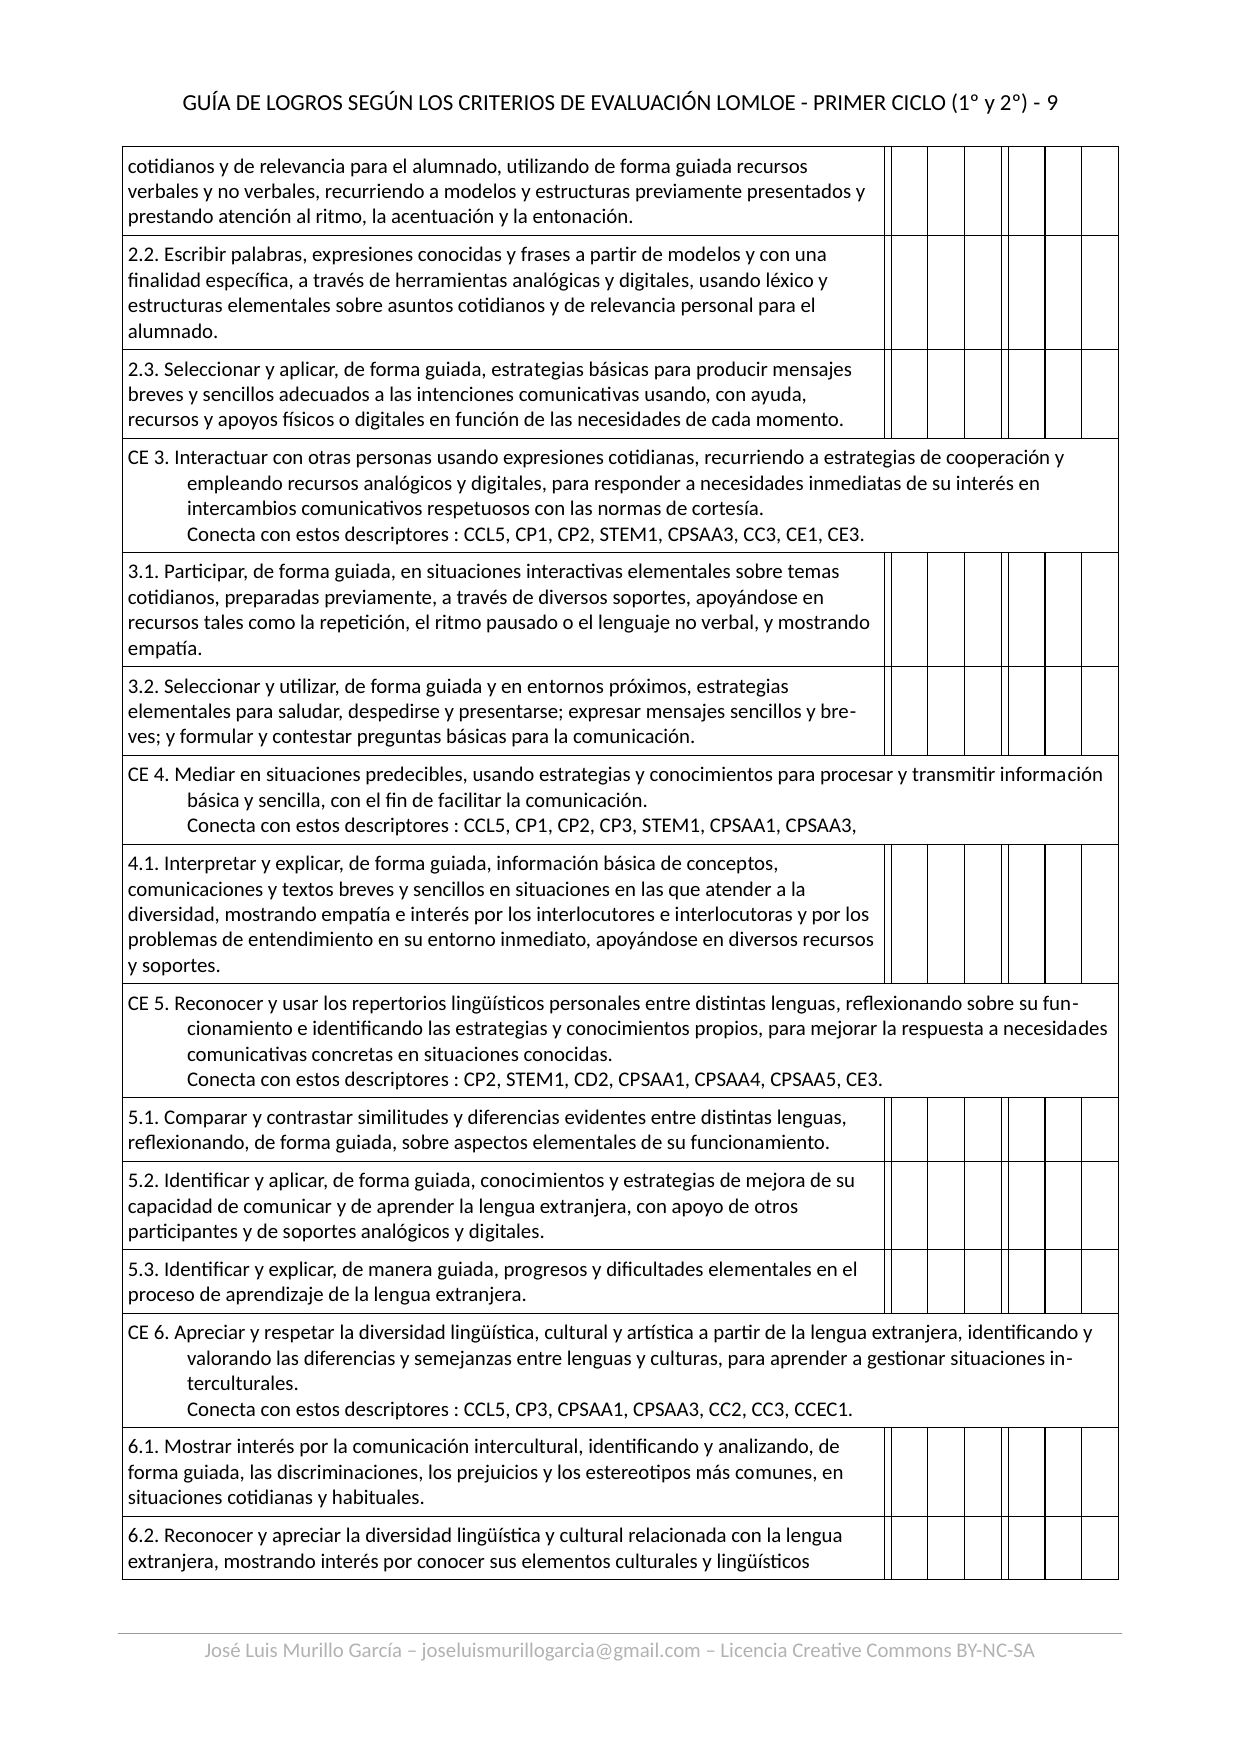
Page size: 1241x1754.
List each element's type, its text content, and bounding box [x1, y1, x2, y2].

table_cell [1009, 553, 1044, 666]
table_cell [1046, 1250, 1081, 1313]
table_cell [1002, 1428, 1008, 1516]
table_cell [1002, 1098, 1008, 1161]
table_cell [1082, 1517, 1118, 1579]
table_cell [965, 1428, 1001, 1516]
table_cell [1009, 1098, 1044, 1161]
table_cell 2.3. Seleccionar y aplicar, de forma guiada, estra­tegias básicas para pro­ducir mensajes breves y sencillos adecuados a las intenciones comunicati­vas usando, con ayuda, recursos y apoyos físicos o digitales en función de las necesidades de cada momento. [123, 350, 884, 438]
table_cell CE 6. Apreciar y respetar la diversidad lingüística, cultural y artística a partir de la lengua extranjera, identificando y valorando las diferencias y semejan­zas entre lenguas y culturas, para aprender a gestionar situaciones in­terculturales. Conecta con estos descriptores : CCL5, CP3, CPSAA1, CPSAA3, CC2, CC3, CCEC1. [123, 1314, 1118, 1427]
table_cell [1009, 845, 1044, 983]
table_cell [928, 350, 964, 438]
table_cell [885, 1428, 891, 1516]
table_cell [1009, 236, 1044, 349]
table_cell [1046, 1162, 1081, 1249]
table_cell CE 5. Reconocer y usar los repertorios lingüísticos personales entre distintas lenguas, reflexionando sobre su fun­cionamiento e identificando las estra­tegias y conocimientos propios, para mejorar la respuesta a necesida­des comunicativas concretas en situa­ciones conocidas. Conecta con estos descriptores : CP2, STEM1, CD2, CP­SAA1, CPSAA4, CPSAA5, CE3. [123, 984, 1118, 1097]
table_cell [892, 845, 927, 983]
table_cell [965, 236, 1001, 349]
table_cell [1009, 350, 1044, 438]
table_cell cotidianos y de relevancia para el alumnado, utilizando de forma guiada recursos verbales y no verbales, recurriendo a modelos y estructuras previamente presentados y prestando atención al ritmo, la acentuación y la entona­ción. [123, 147, 884, 235]
table_cell [892, 1162, 927, 1249]
table_cell [1046, 147, 1081, 235]
table_cell CE 3. Interactuar con otras personas usando expresiones cotidianas, recu­rriendo a estrategias de cooperación y empleando recursos analógicos y digi­tales, para responder a necesidades inmediatas de su interés en intercam­bios comunicativos respetuosos con las normas de cortesía. Conecta con estos descriptores : CCL5, CP1, CP2, STEM1, CPSAA3, CC3, CE1, CE3. [123, 439, 1118, 552]
table_cell [892, 1517, 927, 1579]
table_cell [928, 845, 964, 983]
table_cell 5.1. Comparar y contras­tar similitudes y diferen­cias evidentes entre dis­tintas lenguas, reflexio­nando, de forma guiada, sobre aspectos elemen­tales de su funciona­miento. [123, 1098, 884, 1161]
table_cell [1002, 1162, 1008, 1249]
table_cell [1002, 1517, 1008, 1579]
table_cell [1009, 147, 1044, 235]
table_cell 3.1. Participar, de forma guiada, en situaciones interactivas elementales sobre temas cotidianos, preparadas previamen­te, a través de diversos soportes, apoyándose en recursos tales como la repetición, el ritmo pausado o el lenguaje no verbal, y mostrando em­patía. [123, 553, 884, 666]
table_cell 3.2. Seleccionar y utilizar, de forma guiada y en en­tornos próximos, estra­tegias elementales para saludar, despedirse y presentarse; expresar mensajes sencillos y bre­ves; y formular y contes­tar preguntas básicas para la comunicación. [123, 667, 884, 755]
table_cell [965, 1517, 1001, 1579]
table_cell [1009, 1428, 1044, 1516]
table_cell [965, 350, 1001, 438]
table_cell 5.3. Identificar y explicar, de manera guiada, pro­gresos y dificultades ele­mentales en el proceso de aprendizaje de la len­gua extranjera. [123, 1250, 884, 1313]
table_cell [1082, 1162, 1118, 1249]
table_cell 2.2. Escribir palabras, ex­presiones conocidas y frases a partir de mode­los y con una finalidad específica, a través de herramientas analógicas y digitales, usando léxico y estructuras elementa­les sobre asuntos coti­dianos y de relevancia personal para el alumna­do. [123, 236, 884, 349]
table_cell [885, 667, 891, 755]
table_cell [965, 1162, 1001, 1249]
table_cell [1002, 147, 1008, 235]
table_cell [928, 553, 964, 666]
table_cell [928, 1428, 964, 1516]
table_cell [892, 667, 927, 755]
table_cell [1009, 667, 1044, 755]
table_cell [885, 553, 891, 666]
table_cell 5.2. Identificar y aplicar, de forma guiada, conoci­mientos y estrategias de mejora de su capacidad de comunicar y de aprender la lengua ex­tranjera, con apoyo de otros participantes y de soportes analógicos y di­gitales. [123, 1162, 884, 1249]
table_cell [1082, 553, 1118, 666]
table_cell [965, 1250, 1001, 1313]
table_cell 6.2. Reconocer y apreciar la diversidad lingüística y cultural relacionada con la lengua extranjera, mostrando interés por conocer sus elementos culturales y lingüísticos [123, 1517, 884, 1579]
table_cell [965, 845, 1001, 983]
table_cell [928, 1517, 964, 1579]
table_cell [928, 1250, 964, 1313]
table_cell [885, 350, 891, 438]
table_cell [965, 1098, 1001, 1161]
table_cell [928, 1098, 964, 1161]
table_cell [1002, 845, 1008, 983]
table_cell [1002, 236, 1008, 349]
table_cell [928, 147, 964, 235]
table_cell [1009, 1162, 1044, 1249]
table_cell [1009, 1517, 1044, 1579]
table_cell [965, 147, 1001, 235]
table_cell [892, 1250, 927, 1313]
table_cell [885, 1250, 891, 1313]
table_cell [892, 553, 927, 666]
table_cell [892, 236, 927, 349]
table_cell [885, 236, 891, 349]
table_cell [1046, 350, 1081, 438]
table_cell [1002, 553, 1008, 666]
table_cell [1082, 236, 1118, 349]
table_cell [1082, 1428, 1118, 1516]
table_cell [1046, 1098, 1081, 1161]
table_cell [892, 1098, 927, 1161]
table_cell [965, 553, 1001, 666]
table_cell [885, 1162, 891, 1249]
table_cell [885, 1517, 891, 1579]
table_cell [965, 667, 1001, 755]
table_cell [1046, 667, 1081, 755]
table_cell [1046, 845, 1081, 983]
table_cell [1002, 1250, 1008, 1313]
table_cell [892, 350, 927, 438]
table_cell 6.1. Mostrar interés por la comunicación inter­cultural, identificando y analizando, de forma guiada, las discrimina­ciones, los prejuicios y los estereotipos más co­munes, en situaciones cotidianas y habituales. [123, 1428, 884, 1516]
table_cell [1082, 350, 1118, 438]
table_cell [1046, 553, 1081, 666]
table_cell [885, 1098, 891, 1161]
table_cell [928, 667, 964, 755]
table_cell [1002, 350, 1008, 438]
table_cell [885, 845, 891, 983]
table_cell [1002, 667, 1008, 755]
table_cell [928, 236, 964, 349]
table_cell [1046, 1517, 1081, 1579]
table_cell [1046, 236, 1081, 349]
table_cell [1082, 1250, 1118, 1313]
table_cell CE 4. Mediar en situaciones predecibles, usando estrategias y conocimientos para procesar y transmitir informa­ción básica y sencilla, con el fin de fa­cilitar la comunicación. Conecta con estos descriptores : CCL5, CP1, CP2, CP3, STEM1, CPSAA1, CPSAA3, [123, 756, 1118, 843]
table_cell [928, 1162, 964, 1249]
table_cell [1082, 667, 1118, 755]
table_cell [885, 147, 891, 235]
table_cell [1082, 1098, 1118, 1161]
table_cell [892, 1428, 927, 1516]
table_cell [1046, 1428, 1081, 1516]
table_cell 4.1. Interpretar y explicar, de forma guiada, informa­ción básica de concep­tos, comunicaciones y textos breves y sencillos en situaciones en las que atender a la diversidad, mostrando empatía e in­terés por los interlocuto­res e interlocutoras y por los problemas de enten­dimiento en su entorno inmediato, apoyándose en diversos recursos y soportes. [123, 845, 884, 983]
table_cell [892, 147, 927, 235]
table_cell [1082, 147, 1118, 235]
table_cell [1082, 845, 1118, 983]
table_cell [1009, 1250, 1044, 1313]
